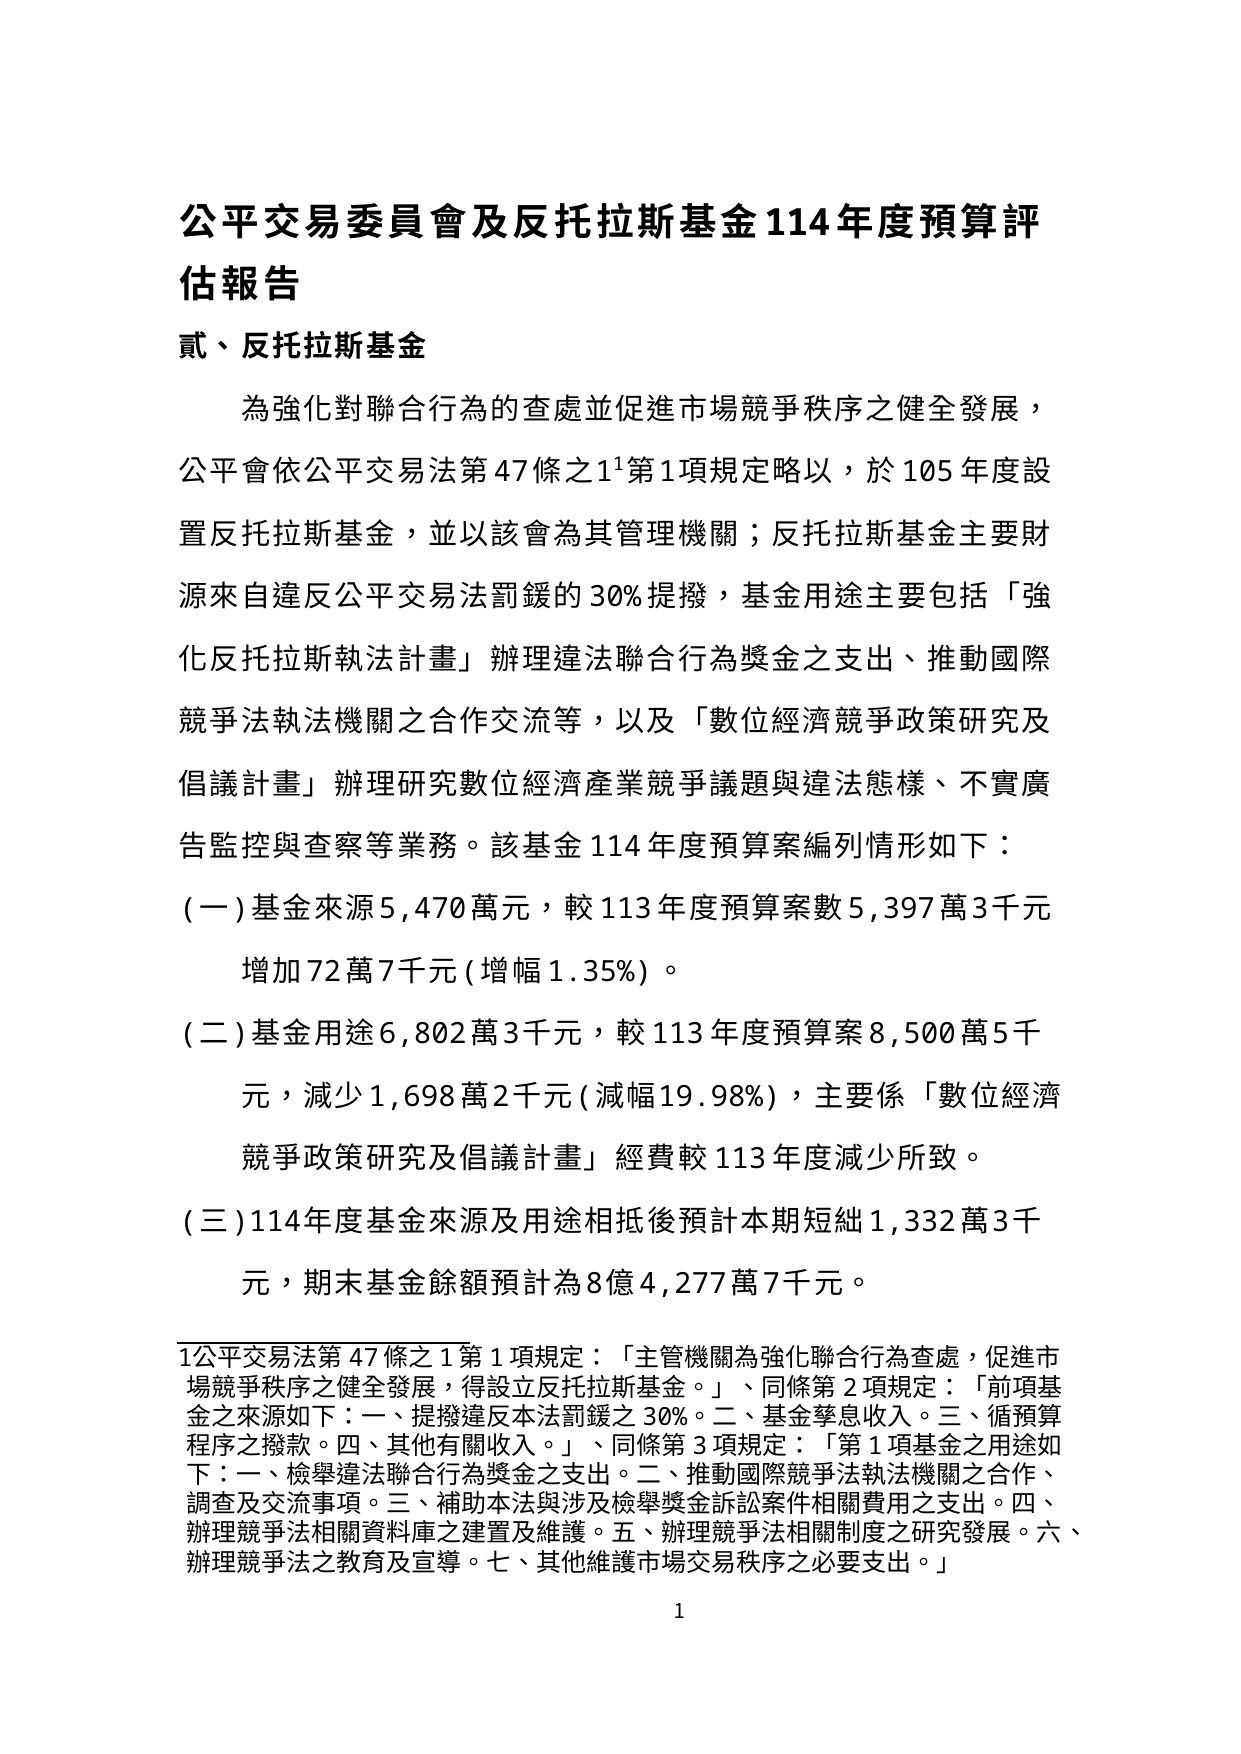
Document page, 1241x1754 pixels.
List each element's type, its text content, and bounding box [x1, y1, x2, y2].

text 公平交易委員會及反托拉斯基金114年度預算評估報告 [177, 177, 1063, 302]
text (一)基金來源5,470萬元，較113年度預算案數5,397萬3千元增加72萬7千元(增幅1.35%)。 [177, 865, 1063, 990]
text 公平交易法第47條之1第1項規定：「主管機關為強化聯合行為查處，促進市場競爭秩序之健全發展，得設立反托拉斯基金。」、同條第2項規定：「前項基金之來源如下：一、提撥違反本法罰鍰之30%。二、基金孳息收入。三、循預算程序之撥款。四、其他有關收入。」、同條第3項規定：「第1項基金之用途如下：一、檢舉違法聯合行為獎金之支出。二、推動國際競爭法執法機關之合作、調查及交流事項。三、補助本法與涉及檢舉獎金訴訟案件相關費用之支出。四、辦理競爭法相關資料庫之建置及維護。五、辦理競爭法相關制度之研究發展。六、辦理競爭法之教育及宣導。七、其他維護市場交易秩序之必要支出。」 [177, 1343, 1063, 1577]
text (三)114年度基金來源及用途相抵後預計本期短絀1,332萬3千元，期末基金餘額預計為8億4,277萬7千元。 [177, 1177, 1063, 1302]
text 貳、反托拉斯基金 [177, 302, 1063, 365]
text 為強化對聯合行為的查處並促進市場競爭秩序之健全發展，公平會依公平交易法第47條之1第1項規定略以，於105年度設置反托拉斯基金，並以該會為其管理機關；反托拉斯基金主要財源來自違反公平交易法罰鍰的30%提撥，基金用途主要包括「強化反托拉斯執法計畫」辦理違法聯合行為獎金之支出、推動國際競爭法執法機關之合作交流等，以及「數位經濟競爭政策研究及倡議計畫」辦理研究數位經濟產業競爭議題與違法態樣、不實廣告監控與查察等業務。該基金114年度預算案編列情形如下： [177, 365, 1063, 865]
text (二)基金用途6,802萬3千元，較113年度預算案8,500萬5千元，減少1,698萬2千元(減幅19.98%)，主要係「數位經濟競爭政策研究及倡議計畫」經費較113年度減少所致。 [177, 990, 1063, 1177]
